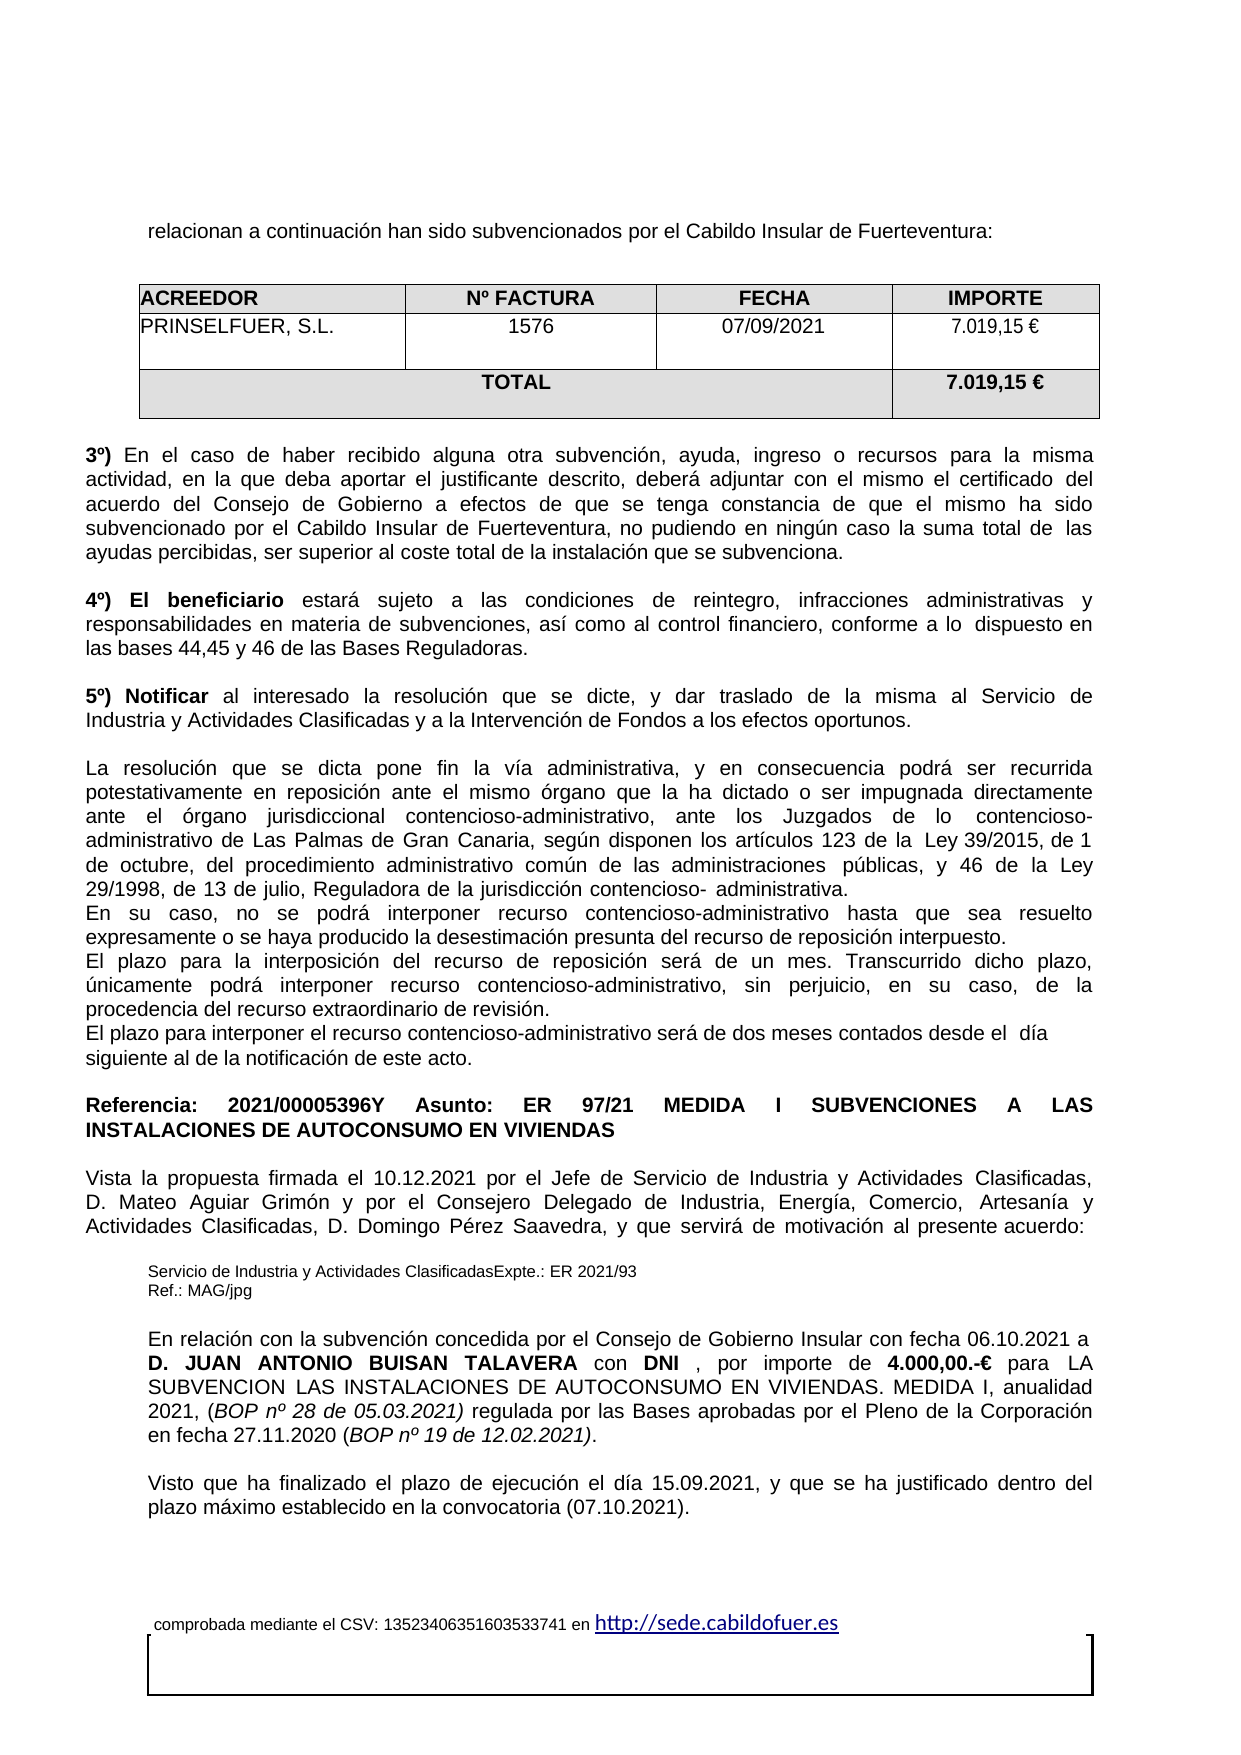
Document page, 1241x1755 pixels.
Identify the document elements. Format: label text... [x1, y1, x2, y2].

text D. JUAN ANTONIO BUISAN TALAVERA con DNI , por importe de 4.000,00.-€ para LA SUBVENCION LAS INSTALACIONES DE AUTOCONSUMO EN VIVIENDAS. MEDIDA I, anualidad 2021, (BOP nº 28 de 05.03.2021) regulada por las Bases aprobadas por el Pleno de la Corporación en fecha 27.11.2020 (BOP nº 19 de 12.02.2021). [148, 1351, 1093, 1447]
table_cell PRINSELFUER, S.L. [140, 314, 405, 369]
text En relación con la subvención concedida por el Consejo de Gobierno Insular con fecha 06.10.2021 a [148, 1327, 1111, 1351]
subtitle Referencia: 2021/00005396Y Asunto: ER 97/21 MEDIDA I SUBVENCIONES A LAS INSTALACIONES DE AUTOCONSUMO EN VIVIENDAS [85, 1093, 1093, 1141]
text 3º) En el caso de haber recibido alguna otra subvención, ayuda, ingreso o recursos para la misma actividad, en la que deba aportar el justificante descrito, deberá adjuntar con el mismo el certificado del acuerdo del Consejo de Gobierno a efectos de que se tenga constancia de que el mismo ha sido subvencionado por el Cabildo Insular de Fuerteventura, no pudiendo en ningún caso la suma total de las ayudas percibidas, ser superior al coste total de la instalación que se subvenciona. [85, 443, 1093, 564]
text Visto que ha finalizado el plazo de ejecución el día 15.09.2021, y que se ha justificado dentro del plazo máximo establecido en la convocatoria (07.10.2021). [148, 1471, 1093, 1519]
table_cell 7.019,15 € [893, 370, 1099, 418]
table_header ACREEDOR [140, 285, 405, 313]
text El plazo para interponer el recurso contencioso-administrativo será de dos meses contados desde el día siguiente al de la notificación de este acto. [85, 1021, 1093, 1069]
table_cell TOTAL [140, 370, 892, 418]
table_cell 1576 [406, 314, 656, 369]
table_cell 7.019,15 € [893, 314, 1099, 369]
text 5º) Notificar al interesado la resolución que se dicte, y dar traslado de la misma al Servicio de Industria y Actividades Clasificadas y a la Intervención de Fondos a los efectos oportunos. [85, 684, 1093, 732]
table_cell 07/09/2021 [657, 314, 892, 369]
text Servicio de Industria y Actividades ClasificadasExpte.: ER 2021/93 Ref.: MAG/jpg [148, 1262, 669, 1300]
text En su caso, no se podrá interponer recurso contencioso-administrativo hasta que sea resuelto expresamente o se haya producido la desestimación presunta del recurso de reposición interpuesto. [85, 901, 1093, 949]
text El plazo para la interposición del recurso de reposición será de un mes. Transcurrido dicho plazo, únicamente podrá interponer recurso contencioso-administrativo, sin perjuicio, en su caso, de la procedencia del recurso extraordinario de revisión. [85, 949, 1093, 1021]
text relacionan a continuación han sido subvencionados por el Cabildo Insular de Fuerteventura: [148, 219, 1093, 243]
text La resolución que se dicta pone fin la vía administrativa, y en consecuencia podrá ser recurrida potestativamente en reposición ante el mismo órgano que la ha dictado o ser impugnada directamente ante el órgano jurisdiccional contencioso-administrativo, ante los Juzgados de lo contencioso-administrativo de Las Palmas de Gran Canaria, según disponen los artículos 123 de la Ley 39/2015, de 1 de octubre, del procedimiento administrativo común de las administraciones públicas, y 46 de la Ley 29/1998, de 13 de julio, Reguladora de la jurisdicción contencioso- administrativa. [85, 756, 1093, 901]
table_header IMPORTE [893, 285, 1099, 313]
table_header Nº FACTURA [406, 285, 656, 313]
text 4º) El beneficiario estará sujeto a las condiciones de reintegro, infracciones administrativas y responsabilidades en materia de subvenciones, así como al control financiero, conforme a lo dispuesto en las bases 44,45 y 46 de las Bases Reguladoras. [85, 588, 1093, 660]
text Vista la propuesta firmada el 10.12.2021 por el Jefe de Servicio de Industria y Actividades Clasificadas, D. Mateo Aguiar Grimón y por el Consejero Delegado de Industria, Energía, Comercio, Artesanía y Actividades Clasificadas, D. Domingo Pérez Saavedra, y que servirá de motivación al presente acuerdo: [85, 1165, 1093, 1238]
table_header FECHA [657, 285, 892, 313]
